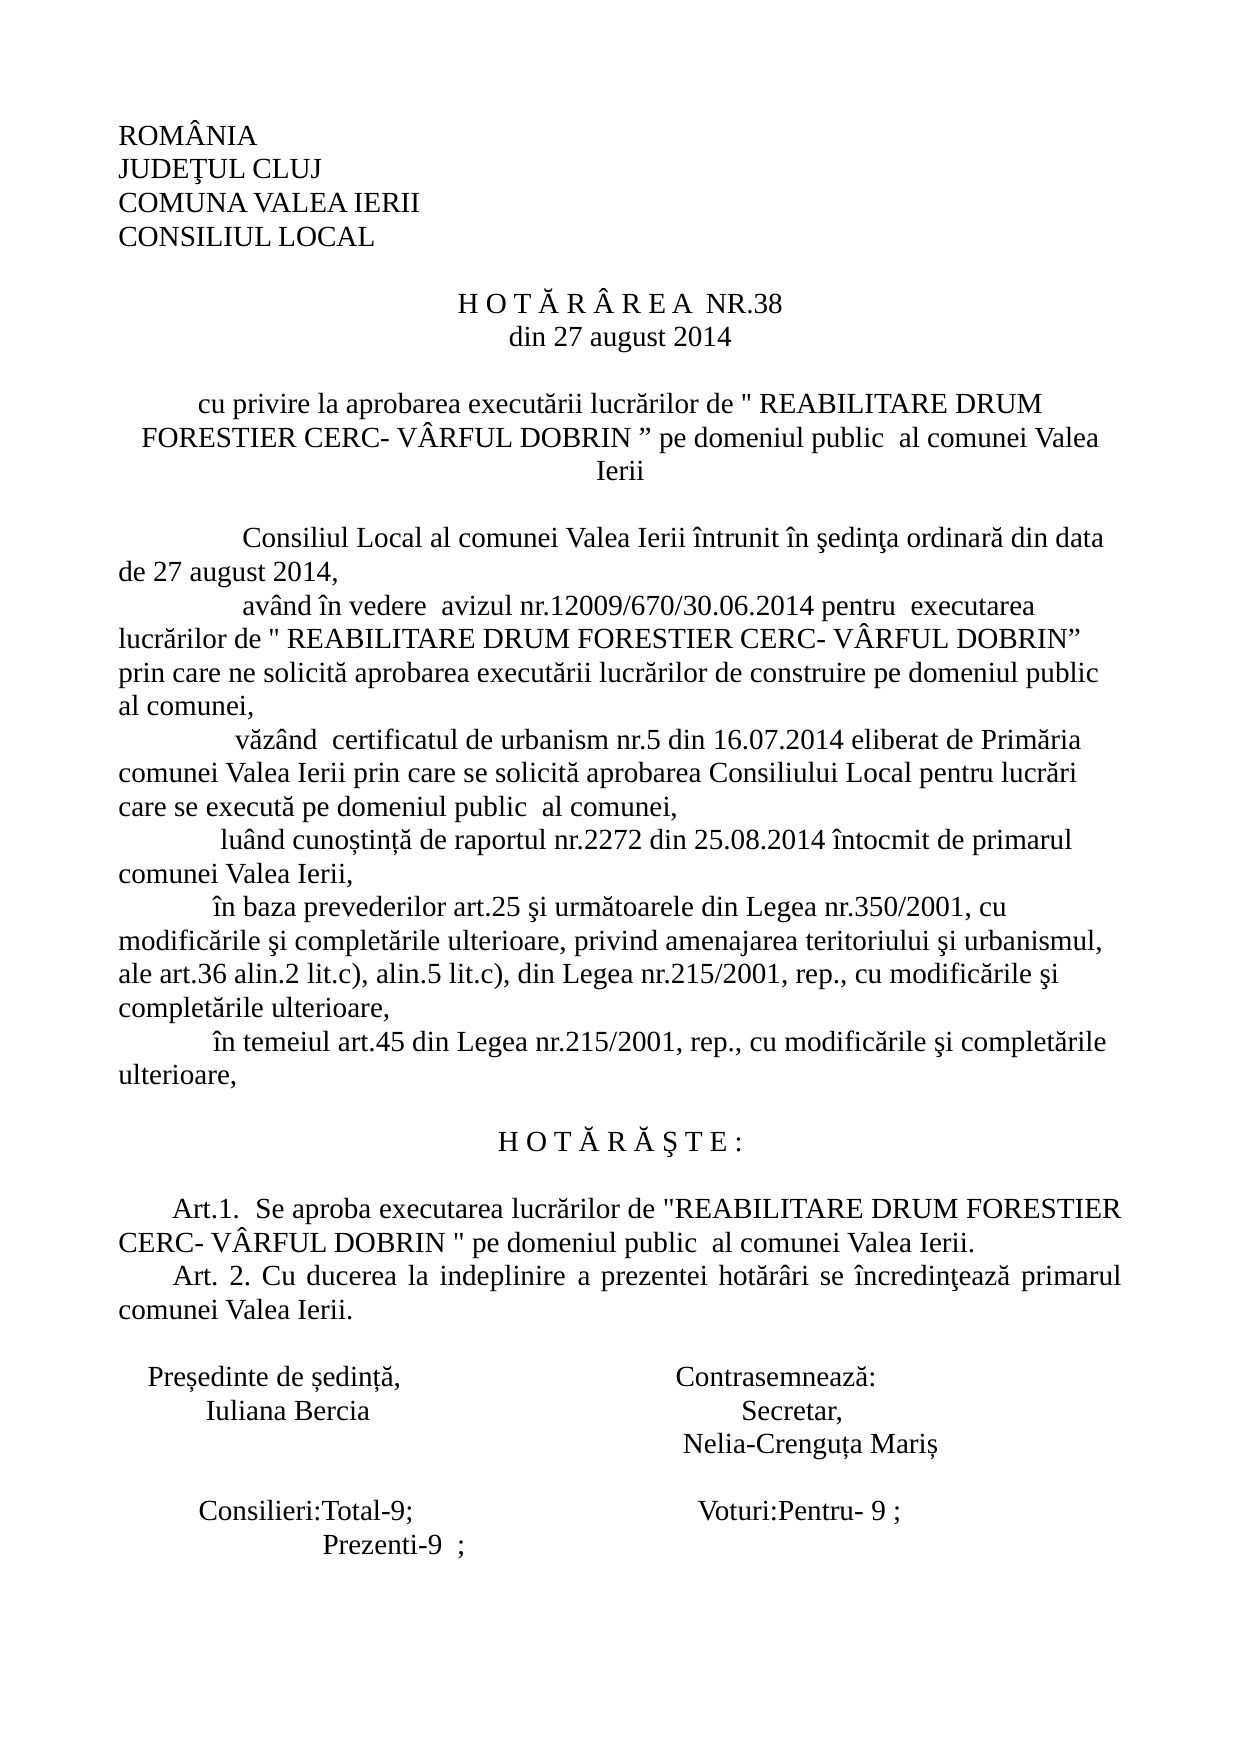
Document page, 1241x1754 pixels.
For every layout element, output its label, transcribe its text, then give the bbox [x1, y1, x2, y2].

text luând cunoștință de raportul nr.2272 din 25.08.2014 întocmit de primarul comunei Valea Ierii, [118, 822, 1122, 889]
text văzând certificatul de urbanism nr.5 din 16.07.2014 eliberat de Primăria comunei Valea Ierii prin care se solicită aprobarea Consiliului Local pentru lucrări care se execută pe domeniul public al comunei, [118, 722, 1122, 822]
text Președinte de ședință, Contrasemnează: [118, 1359, 1122, 1393]
text Iuliana Bercia Secretar, [118, 1393, 1122, 1426]
text în temeiul art.45 din Legea nr.215/2001, rep., cu modificările şi completările ulterioare, [118, 1024, 1122, 1091]
text Art. 2. Cu ducerea la indeplinire a prezentei hotărâri se încredinţează primarul comunei Valea Ierii. [118, 1258, 1122, 1326]
text H O T Ă R Ă Ş T E : [118, 1124, 1122, 1158]
text în baza prevederilor art.25 şi următoarele din Legea nr.350/2001, cu modificările şi completările ulterioare, privind amenajarea teritoriului şi urbanismul, ale art.36 alin.2 lit.c), alin.5 lit.c), din Legea nr.215/2001, rep., cu modificările şi completările ulterioare, [118, 889, 1122, 1024]
text Nelia-Crenguța Mariș [118, 1426, 1122, 1460]
text JUDEŢUL CLUJ [118, 152, 1122, 185]
text din 27 august 2014 [118, 319, 1122, 353]
text având în vedere avizul nr.12009/670/30.06.2014 pentru executarea lucrărilor de '' REABILITARE DRUM FORESTIER CERC- VÂRFUL DOBRIN” prin care ne solicită aprobarea executării lucrărilor de construire pe domeniul public al comunei, [118, 588, 1122, 722]
text H O T Ă R Â R E A NR.38 [118, 286, 1122, 319]
text Prezenti-9 ; [118, 1527, 1122, 1560]
text Consiliul Local al comunei Valea Ierii întrunit în şedinţa ordinară din data de 27 august 2014, [118, 521, 1122, 588]
text CONSILIUL LOCAL [118, 219, 1122, 252]
text cu privire la aprobarea executării lucrărilor de '' REABILITARE DRUM FORESTIER CERC- VÂRFUL DOBRIN ” pe domeniul public al comunei Valea Ierii [118, 386, 1122, 487]
text Art.1. Se aproba executarea lucrărilor de "REABILITARE DRUM FORESTIER CERC- VÂRFUL DOBRIN " pe domeniul public al comunei Valea Ierii. [118, 1191, 1122, 1258]
text Consilieri:Total-9; Voturi:Pentru- 9 ; [118, 1493, 1122, 1527]
text ROMÂNIA [118, 118, 1122, 152]
text COMUNA VALEA IERII [118, 185, 1122, 219]
